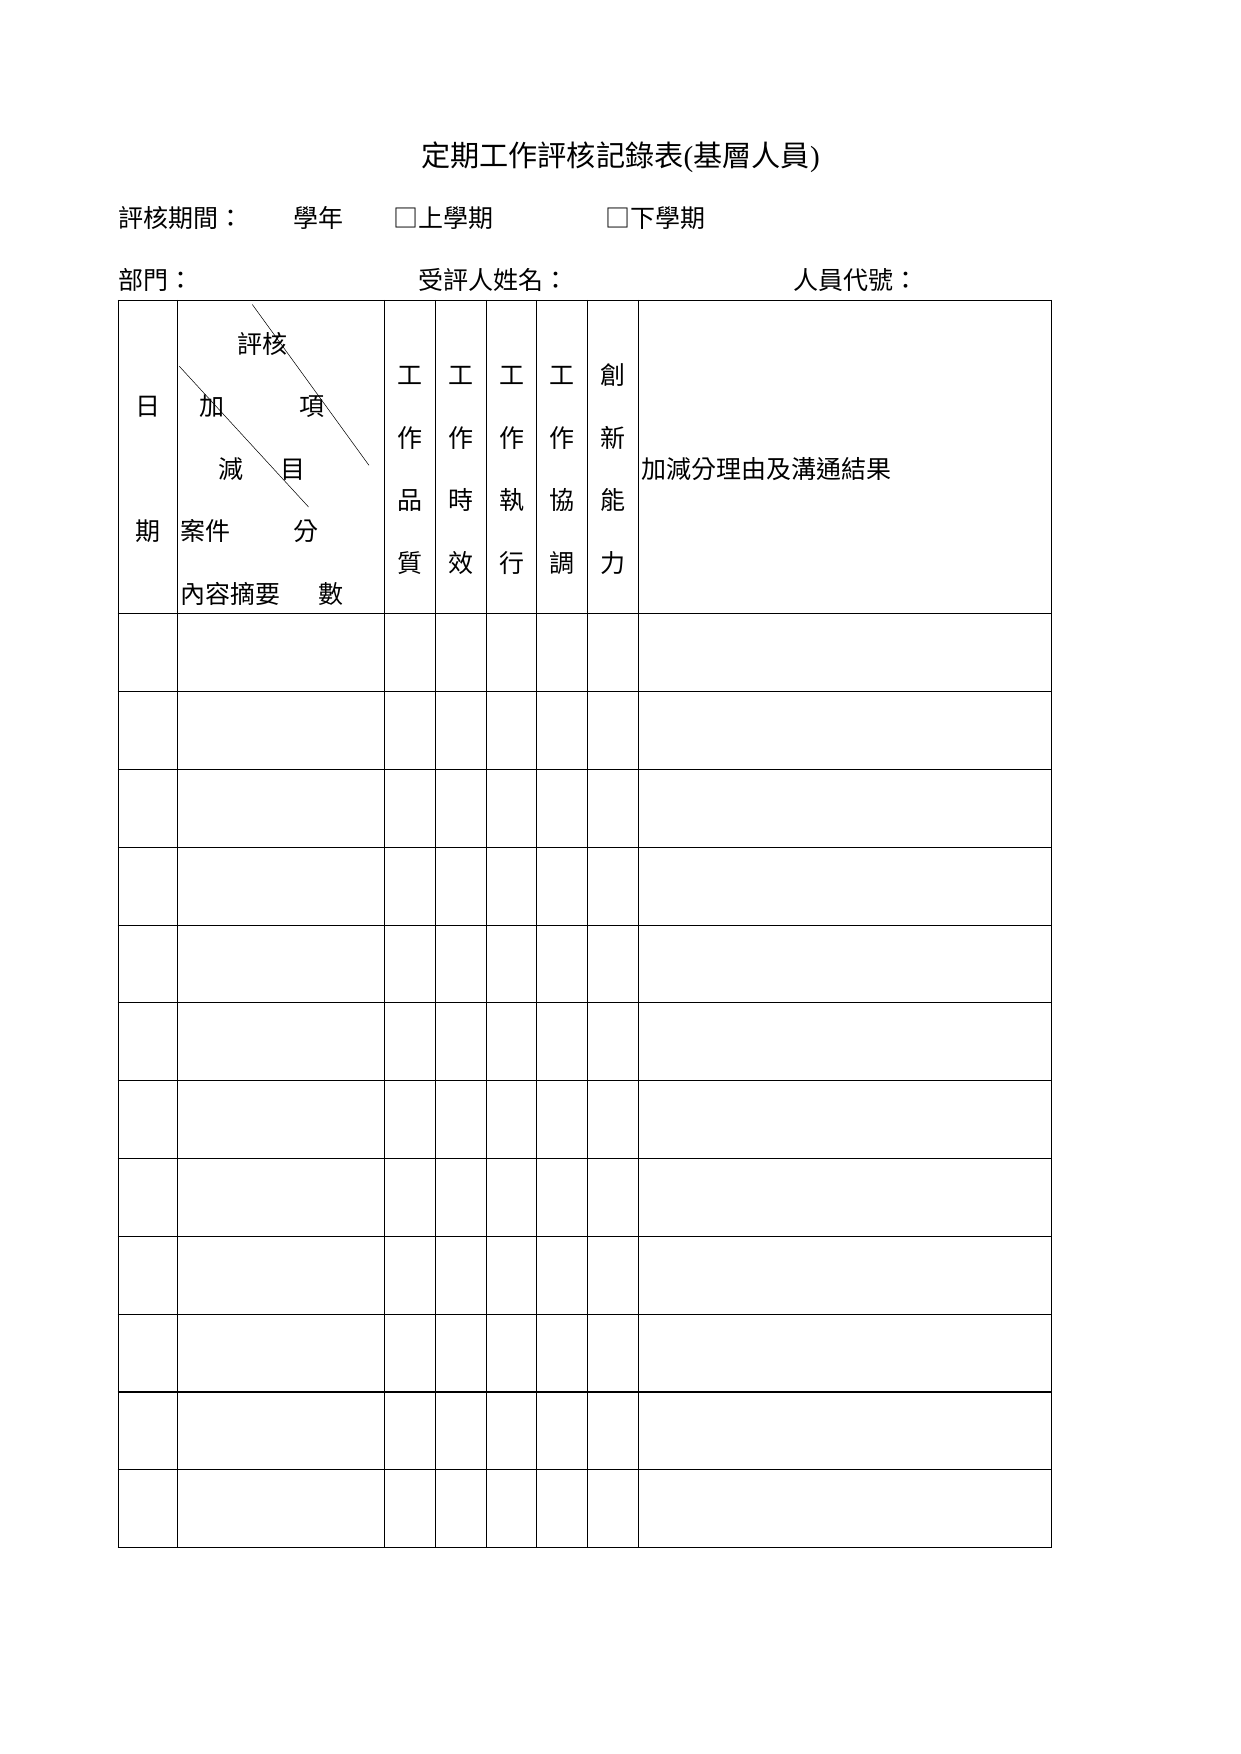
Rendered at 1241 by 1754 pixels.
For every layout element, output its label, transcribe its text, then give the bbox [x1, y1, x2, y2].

table_cell [487, 1393, 536, 1469]
table_cell [537, 1003, 587, 1080]
text 部門： 受評人姓名： 人員代號： [118, 237, 1122, 300]
table_cell [639, 1470, 1051, 1547]
table_cell [588, 692, 638, 769]
table_cell [385, 1315, 435, 1391]
table_cell [385, 614, 435, 691]
table_cell [119, 1081, 177, 1158]
table_cell [119, 1003, 177, 1080]
text 定期工作評核記錄表(基層人員) [118, 112, 1122, 175]
table_cell [537, 1470, 587, 1547]
table_header 加減分理由及溝通結果 [639, 301, 1051, 613]
table_cell [639, 692, 1051, 769]
table_cell [436, 1081, 486, 1158]
table_cell [178, 1159, 384, 1236]
table_cell [119, 848, 177, 924]
table_cell [639, 614, 1051, 691]
table_cell [487, 1081, 536, 1158]
text 評核期間： 學年 □上學期 □下學期 [118, 175, 1122, 237]
table_cell [487, 1237, 536, 1313]
table_header 創 新 能 力 [588, 301, 638, 613]
table_cell [639, 848, 1051, 924]
table_cell [436, 848, 486, 924]
table_cell [588, 848, 638, 924]
table_cell [385, 1393, 435, 1469]
table_cell [487, 614, 536, 691]
table_cell [436, 1237, 486, 1313]
table_cell [639, 1003, 1051, 1080]
table_cell [178, 1003, 384, 1080]
table_cell [178, 926, 384, 1002]
table_cell [639, 1159, 1051, 1236]
table_cell [119, 1470, 177, 1547]
table_cell [178, 1393, 384, 1469]
table_cell [385, 692, 435, 769]
table_cell [436, 770, 486, 847]
table_cell [487, 770, 536, 847]
table_cell [639, 1081, 1051, 1158]
table_cell [436, 614, 486, 691]
table_cell [385, 1003, 435, 1080]
table_cell [537, 1315, 587, 1391]
table_cell [385, 1237, 435, 1313]
table_cell [588, 614, 638, 691]
table_cell [639, 1315, 1051, 1391]
table_cell [639, 926, 1051, 1002]
table_cell [436, 1159, 486, 1236]
table_cell [178, 1470, 384, 1547]
table_cell [178, 848, 384, 924]
table_cell [588, 1081, 638, 1158]
table_cell [588, 1393, 638, 1469]
table_cell [436, 1470, 486, 1547]
table_cell [588, 770, 638, 847]
table_cell [119, 1315, 177, 1391]
table_header 評核 加 項 減 目 案件 分 內容摘要 數 [178, 301, 384, 613]
table_cell [119, 1393, 177, 1469]
table_cell [119, 926, 177, 1002]
table_cell [385, 848, 435, 924]
table_cell [487, 1470, 536, 1547]
table_cell [178, 1315, 384, 1391]
table_cell [487, 1315, 536, 1391]
table_cell [537, 1237, 587, 1313]
table_cell [385, 1470, 435, 1547]
table_cell [385, 1159, 435, 1236]
table_cell [119, 1237, 177, 1313]
table_cell [178, 692, 384, 769]
table_header 工 作 時 效 [436, 301, 486, 613]
table_cell [639, 770, 1051, 847]
table_cell [487, 1159, 536, 1236]
table_header 日 期 [119, 301, 177, 613]
table_cell [385, 926, 435, 1002]
table_cell [487, 1003, 536, 1080]
table_cell [436, 1393, 486, 1469]
table_cell [537, 848, 587, 924]
table_cell [178, 1237, 384, 1313]
table_cell [537, 614, 587, 691]
table_cell [385, 1081, 435, 1158]
table_cell [487, 848, 536, 924]
table_cell [487, 692, 536, 769]
table_cell [436, 692, 486, 769]
table_cell [537, 1159, 587, 1236]
table_cell [639, 1393, 1051, 1469]
table_cell [588, 1003, 638, 1080]
table_cell [178, 770, 384, 847]
table_cell [639, 1237, 1051, 1313]
table_cell [385, 770, 435, 847]
table_cell [119, 770, 177, 847]
table_cell [119, 614, 177, 691]
table_cell [537, 1081, 587, 1158]
table_cell [537, 926, 587, 1002]
table_cell [537, 692, 587, 769]
table_cell [588, 926, 638, 1002]
table_cell [436, 1315, 486, 1391]
table_cell [588, 1470, 638, 1547]
table_cell [588, 1315, 638, 1391]
table_header 工 作 品 質 [385, 301, 435, 613]
table_cell [487, 926, 536, 1002]
table_cell [178, 1081, 384, 1158]
table_cell [588, 1237, 638, 1313]
table_header 工 作 執行 [487, 301, 536, 613]
table_cell [119, 1159, 177, 1236]
table_cell [119, 692, 177, 769]
table_cell [436, 1003, 486, 1080]
table_cell [537, 770, 587, 847]
table_cell [537, 1393, 587, 1469]
table_header 工 作 協調 [537, 301, 587, 613]
table_cell [588, 1159, 638, 1236]
table_cell [178, 614, 384, 691]
table_cell [436, 926, 486, 1002]
